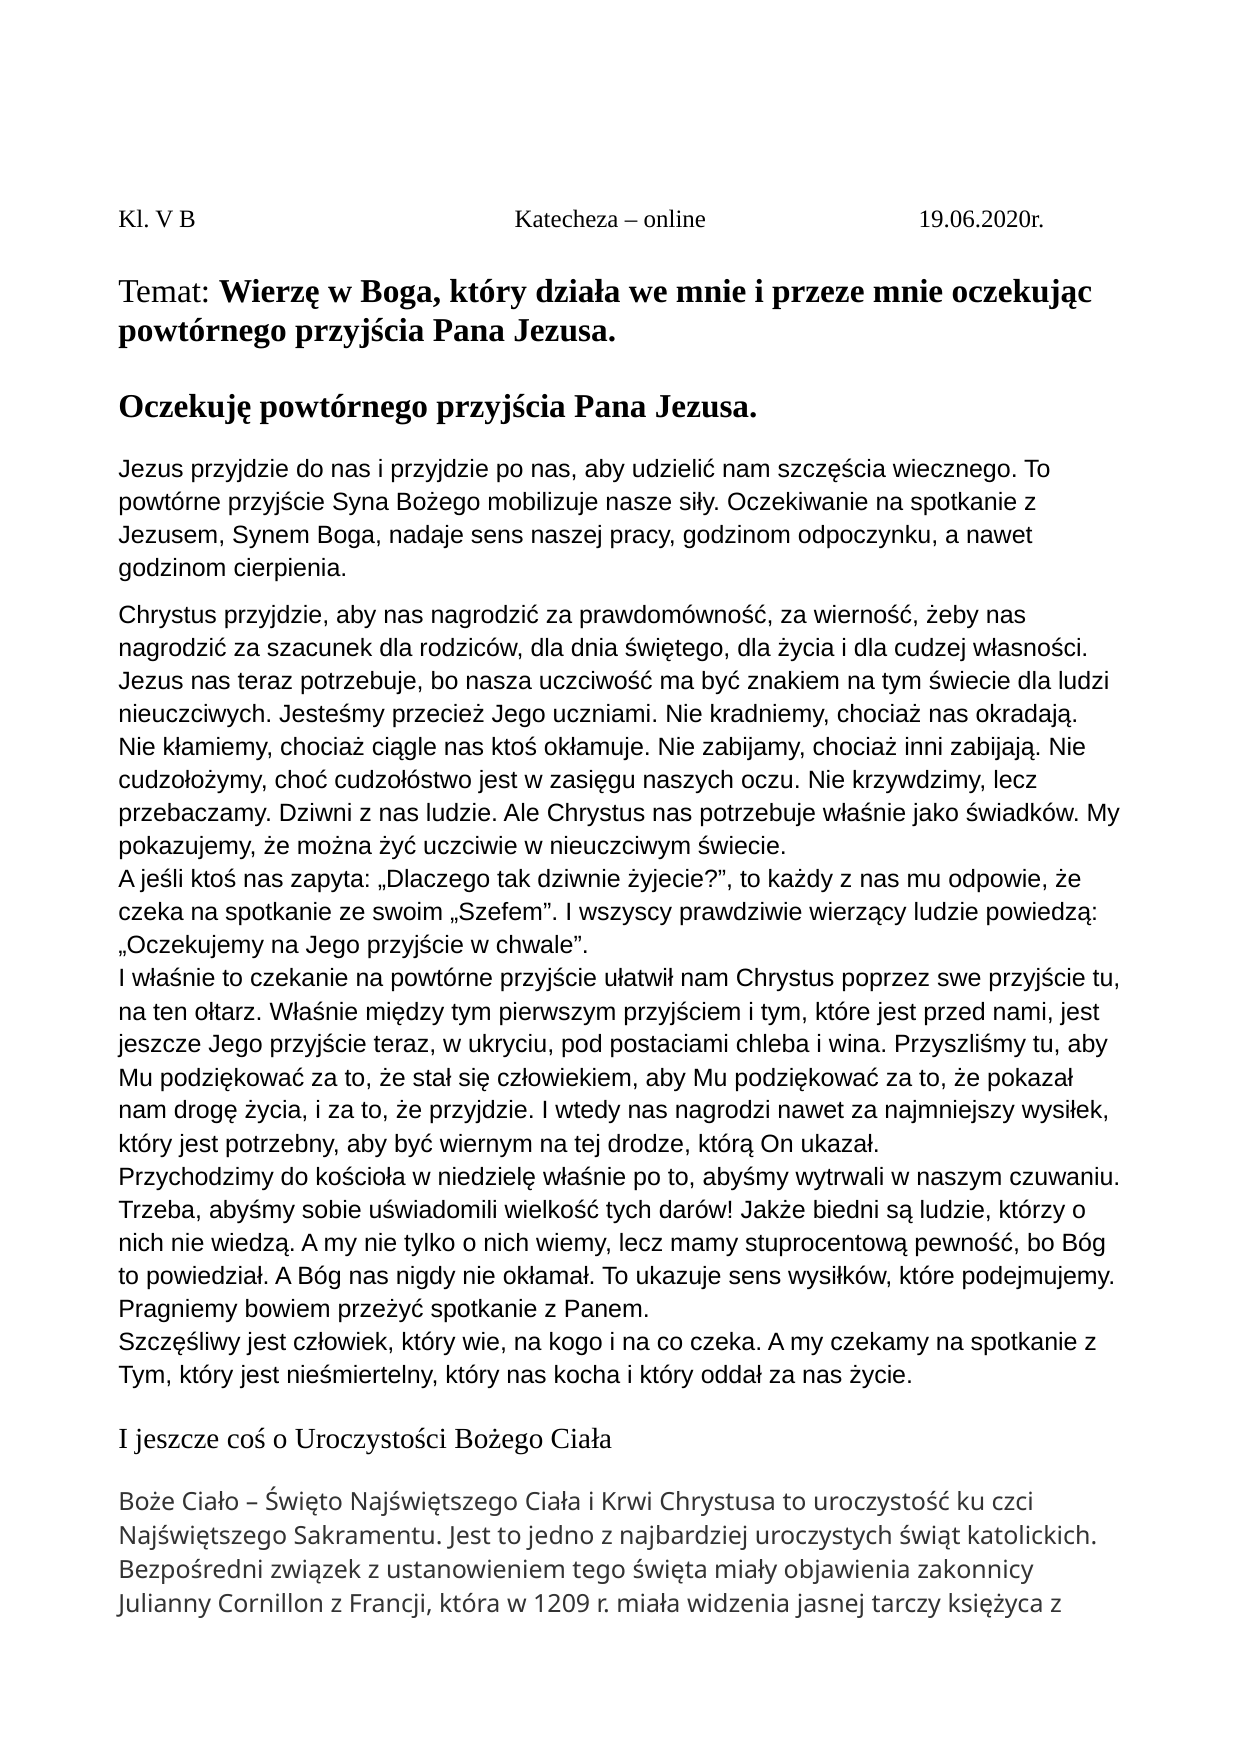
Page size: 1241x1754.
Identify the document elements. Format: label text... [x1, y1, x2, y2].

text I jeszcze coś o Uroczystości Bożego Ciała [118, 1421, 1122, 1455]
text Jezus nas teraz potrzebuje, bo nasza uczciwość ma być znakiem na tym świecie dla ludzi nieuczciwych. Jesteśmy przecież Jego uczniami. Nie kradniemy, chociaż nas okradają. Nie kłamiemy, chociaż ciągle nas ktoś okłamuje. Nie zabijamy, chociaż inni zabijają. Nie cudzołożymy, choć cudzołóstwo jest w zasięgu naszych oczu. Nie krzywdzimy, lecz przebaczamy. Dziwni z nas ludzie. Ale Chrystus nas potrzebuje właśnie jako świadków. My pokazujemy, że można żyć uczciwie w nieuczciwym świecie. [118, 666, 1122, 860]
text I właśnie to czekanie na powtórne przyjście ułatwił nam Chrystus poprzez swe przyjście tu, na ten ołtarz. Właśnie między tym pierwszym przyjściem i tym, które jest przed nami, jest jeszcze Jego przyjście teraz, w ukryciu, pod postaciami chleba i wina. Przyszliśmy tu, aby Mu podziękować za to, że stał się człowiekiem, aby Mu podziękować za to, że pokazał nam drogę życia, i za to, że przyjdzie. I wtedy nas nagrodzi nawet za najmniejszy wysiłek, który jest potrzebny, aby być wiernym na tej drodze, którą On ukazał. [118, 963, 1122, 1157]
text Boże Ciało – Święto Najświętszego Ciała i Krwi Chrystusa to uroczystość ku czci Najświętszego Sakramentu. Jest to jedno z najbardziej uroczystych świąt katolickich. Bezpośredni związek z ustanowieniem tego święta miały objawienia zakonnicy Julianny Cornillon z Francji, która w 1209 r. miała widzenia jasnej tarczy księżyca z [118, 1484, 1122, 1620]
text Chrystus przyjdzie, aby nas nagrodzić za prawdomówność, za wierność, żeby nas nagrodzić za szacunek dla rodziców, dla dnia świętego, dla życia i dla cudzej własności. [118, 600, 1122, 662]
text Szczęśliwy jest człowiek, który wie, na kogo i na co czeka. A my czekamy na spotkanie z Tym, który jest nieśmiertelny, który nas kocha i który oddał za nas życie. [118, 1327, 1122, 1388]
text Trzeba, abyśmy sobie uświadomili wielkość tych darów! Jakże biedni są ludzie, którzy o nich nie wiedzą. A my nie tylko o nich wiemy, lecz mamy stuprocentową pewność, bo Bóg to powiedział. A Bóg nas nigdy nie okłamał. To ukazuje sens wysiłków, które podejmujemy. Pragniemy bowiem przeżyć spotkanie z Panem. [118, 1194, 1122, 1322]
text Przychodzimy do kościoła w niedzielę właśnie po to, abyśmy wytrwali w naszym czuwaniu. [118, 1162, 1122, 1190]
text Oczekuję powtórnego przyjścia Pana Jezusa. [118, 386, 1122, 425]
text Jezus przyjdzie do nas i przyjdzie po nas, aby udzielić nam szczęścia wiecznego. To powtórne przyjście Syna Bożego mobilizuje nasze siły. Oczekiwanie na spotkanie z Jezusem, Synem Boga, nadaje sens naszej pracy, godzinom odpoczynku, a nawet godzinom cierpienia. [118, 453, 1122, 581]
text Temat: Wierzę w Boga, który działa we mnie i przeze mnie oczekując powtórnego przyjścia Pana Jezusa. [118, 271, 1122, 348]
text Kl. V B Katecheza – online 19.06.2020r. [118, 204, 1122, 233]
text A jeśli ktoś nas zapyta: „Dlaczego tak dziwnie żyjecie?”, to każdy z nas mu odpowie, że czeka na spotkanie ze swoim „Szefem”. I wszyscy prawdziwie wierzący ludzie powiedzą: „Oczekujemy na Jego przyjście w chwale”. [118, 864, 1122, 959]
